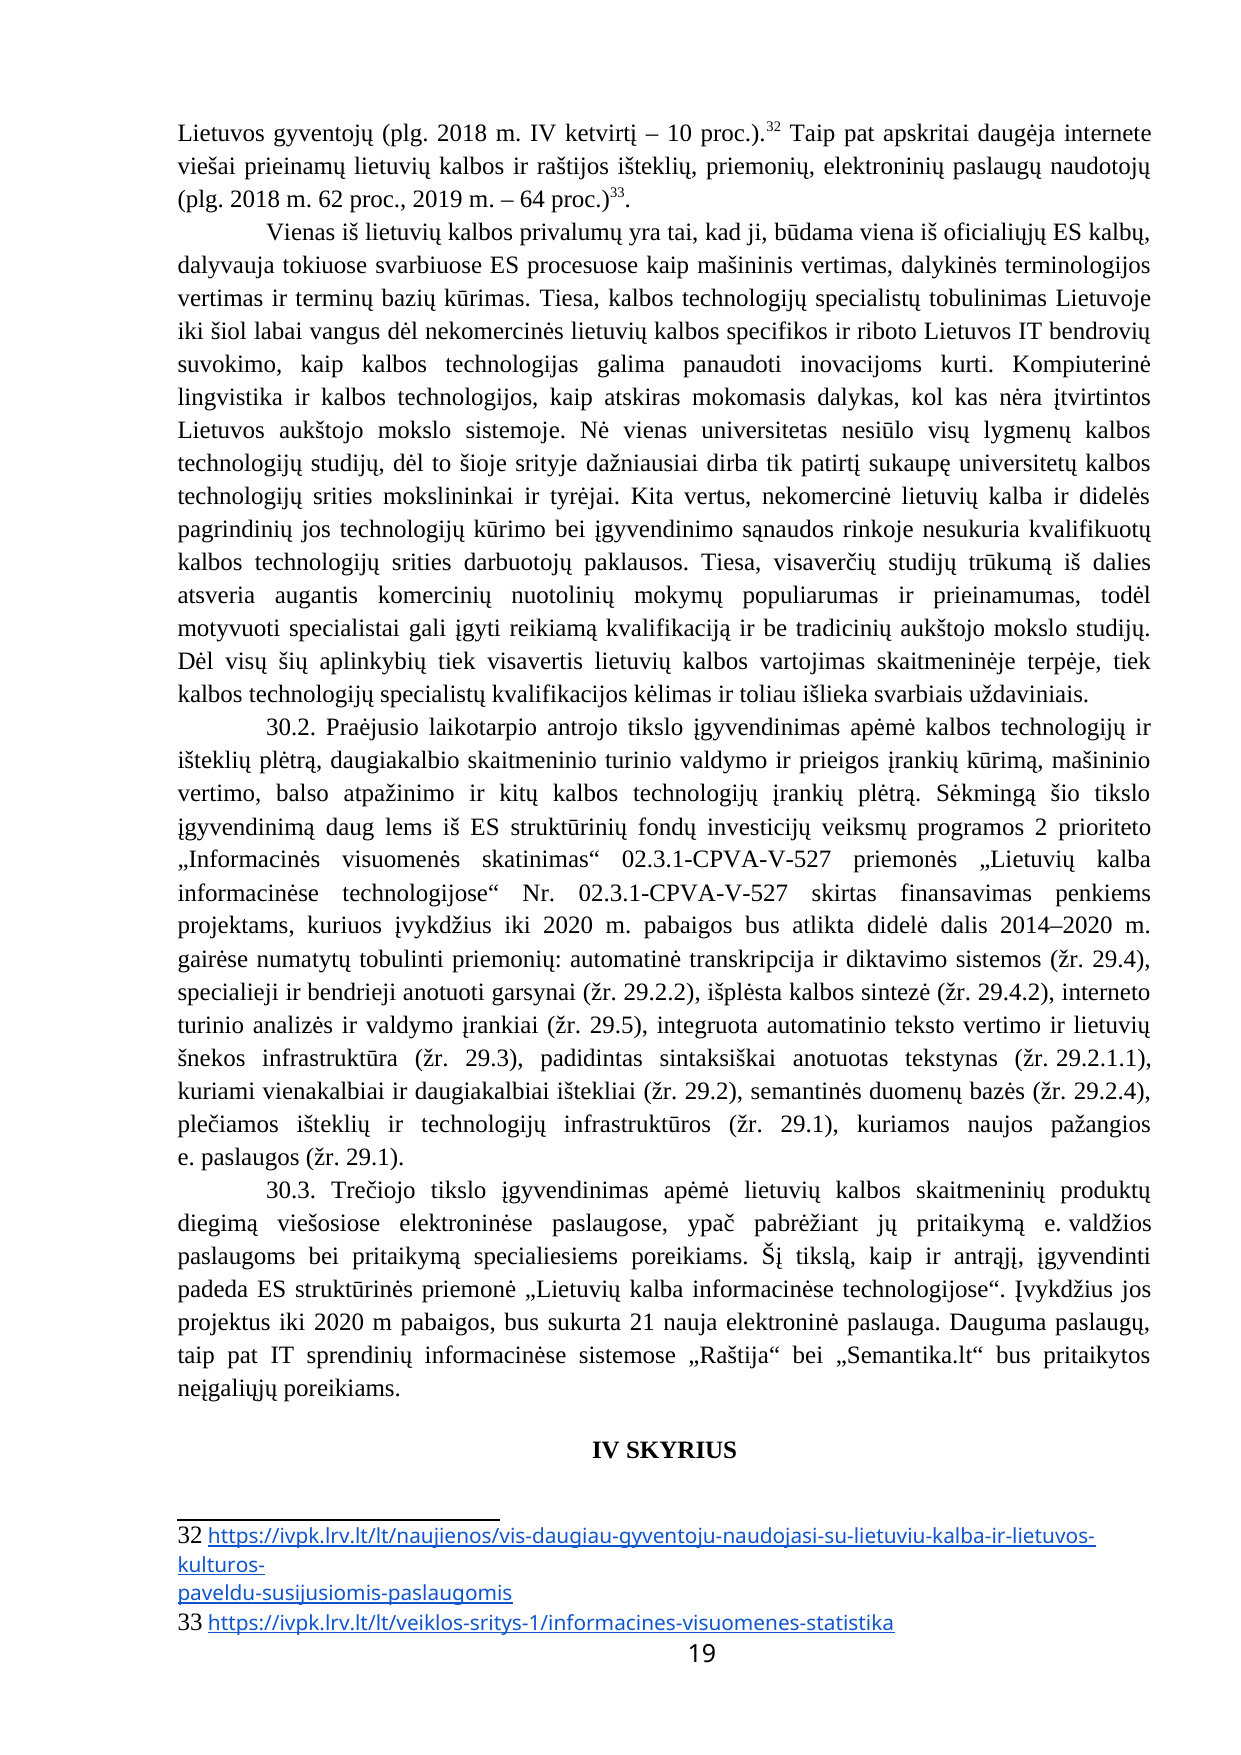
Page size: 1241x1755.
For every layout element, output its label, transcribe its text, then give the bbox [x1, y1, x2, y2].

text IV SKYRIUS [177, 1435, 1152, 1463]
text Vienas iš lietuvių kalbos privalumų yra tai, kad ji, būdama viena iš oficialiųjų ES kalbų, dalyvauja tokiuose svarbiuose ES procesuose kaip mašininis vertimas, dalykinės terminologijos vertimas ir terminų bazių kūrimas. Tiesa, kalbos technologijų specialistų tobulinimas Lietuvoje iki šiol labai vangus dėl nekomercinės lietuvių kalbos specifikos ir riboto Lietuvos IT bendrovių suvokimo, kaip kalbos technologijas galima panaudoti inovacijoms kurti. Kompiuterinė lingvistika ir kalbos technologijos, kaip atskiras mokomasis dalykas, kol kas nėra įtvirtintos Lietuvos aukštojo mokslo sistemoje. Nė vienas universitetas nesiūlo visų lygmenų kalbos technologijų studijų, dėl to šioje srityje dažniausiai dirba tik patirtį sukaupę universitetų kalbos technologijų srities mokslininkai ir tyrėjai. Kita vertus, nekomercinė lietuvių kalba ir didelės pagrindinių jos technologijų kūrimo bei įgyvendinimo sąnaudos rinkoje nesukuria kvalifikuotų kalbos technologijų srities darbuotojų paklausos. Tiesa, visaverčių studijų trūkumą iš dalies atsveria augantis komercinių nuotolinių mokymų populiarumas ir prieinamumas, todėl motyvuoti specialistai gali įgyti reikiamą kvalifikaciją ir be tradicinių aukštojo mokslo studijų. Dėl visų šių aplinkybių tiek visavertis lietuvių kalbos vartojimas skaitmeninėje terpėje, tiek kalbos technologijų specialistų kvalifikacijos kėlimas ir toliau išlieka svarbiais uždaviniais. [177, 217, 1152, 708]
text paveldu-susijusiomis-paslaugomis [177, 1578, 1152, 1607]
text https://ivpk.lrv.lt/lt/veiklos-sritys-1/informacines-visuomenes-statistika [177, 1607, 1152, 1636]
text 30.3. Trečiojo tikslo įgyvendinimas apėmė lietuvių kalbos skaitmeninių produktų diegimą viešosiose elektroninėse paslaugose, ypač pabrėžiant jų pritaikymą e. valdžios paslaugoms bei pritaikymą specialiesiems poreikiams. Šį tikslą, kaip ir antrąjį, įgyvendinti padeda ES struktūrinės priemonė „Lietuvių kalba informacinėse technologijose“. Įvykdžius jos projektus iki 2020 m pabaigos, bus sukurta 21 nauja elektroninė paslauga. Dauguma paslaugų, taip pat IT sprendinių informacinėse sistemose „Raštija“ bei „Semantika.lt“ bus pritaikytos neįgaliųjų poreikiams. [177, 1175, 1152, 1402]
text 30.2. Praėjusio laikotarpio antrojo tikslo įgyvendinimas apėmė kalbos technologijų ir išteklių plėtrą, daugiakalbio skaitmeninio turinio valdymo ir prieigos įrankių kūrimą, mašininio vertimo, balso atpažinimo ir kitų kalbos technologijų įrankių plėtrą. Sėkmingą šio tikslo įgyvendinimą daug lems iš ES struktūrinių fondų investicijų veiksmų programos 2 prioriteto „Informacinės visuomenės skatinimas“ 02.3.1-CPVA-V-527 priemonės „Lietuvių kalba informacinėse technologijose“ Nr. 02.3.1-CPVA-V-527 skirtas finansavimas penkiems projektams, kuriuos įvykdžius iki 2020 m. pabaigos bus atlikta didelė dalis 2014–2020 m. gairėse numatytų tobulinti priemonių: automatinė transkripcija ir diktavimo sistemos (žr. 29.4), specialieji ir bendrieji anotuoti garsynai (žr. 29.2.2), išplėsta kalbos sintezė (žr. 29.4.2), interneto turinio analizės ir valdymo įrankiai (žr. 29.5), integruota automatinio teksto vertimo ir lietuvių šnekos infrastruktūra (žr. 29.3), padidintas sintaksiškai anotuotas tekstynas (žr. 29.2.1.1), kuriami vienakalbiai ir daugiakalbiai ištekliai (žr. 29.2), semantinės duomenų bazės (žr. 29.2.4), plečiamos išteklių ir technologijų infrastruktūros (žr. 29.1), kuriamos naujos pažangios e. paslaugos (žr. 29.1). [177, 712, 1152, 1171]
text https://ivpk.lrv.lt/lt/naujienos/vis-daugiau-gyventoju-naudojasi-su-lietuviu-kalba-ir-lietuvos-kulturos- [177, 1520, 1152, 1578]
text Lietuvos gyventojų (plg. 2018 m. IV ketvirtį – 10 proc.). Taip pat apskritai daugėja internete viešai prieinamų lietuvių kalbos ir raštijos išteklių, priemonių, elektroninių paslaugų naudotojų (plg. 2018 m. 62 proc., 2019 m. – 64 proc.). [177, 118, 1152, 213]
